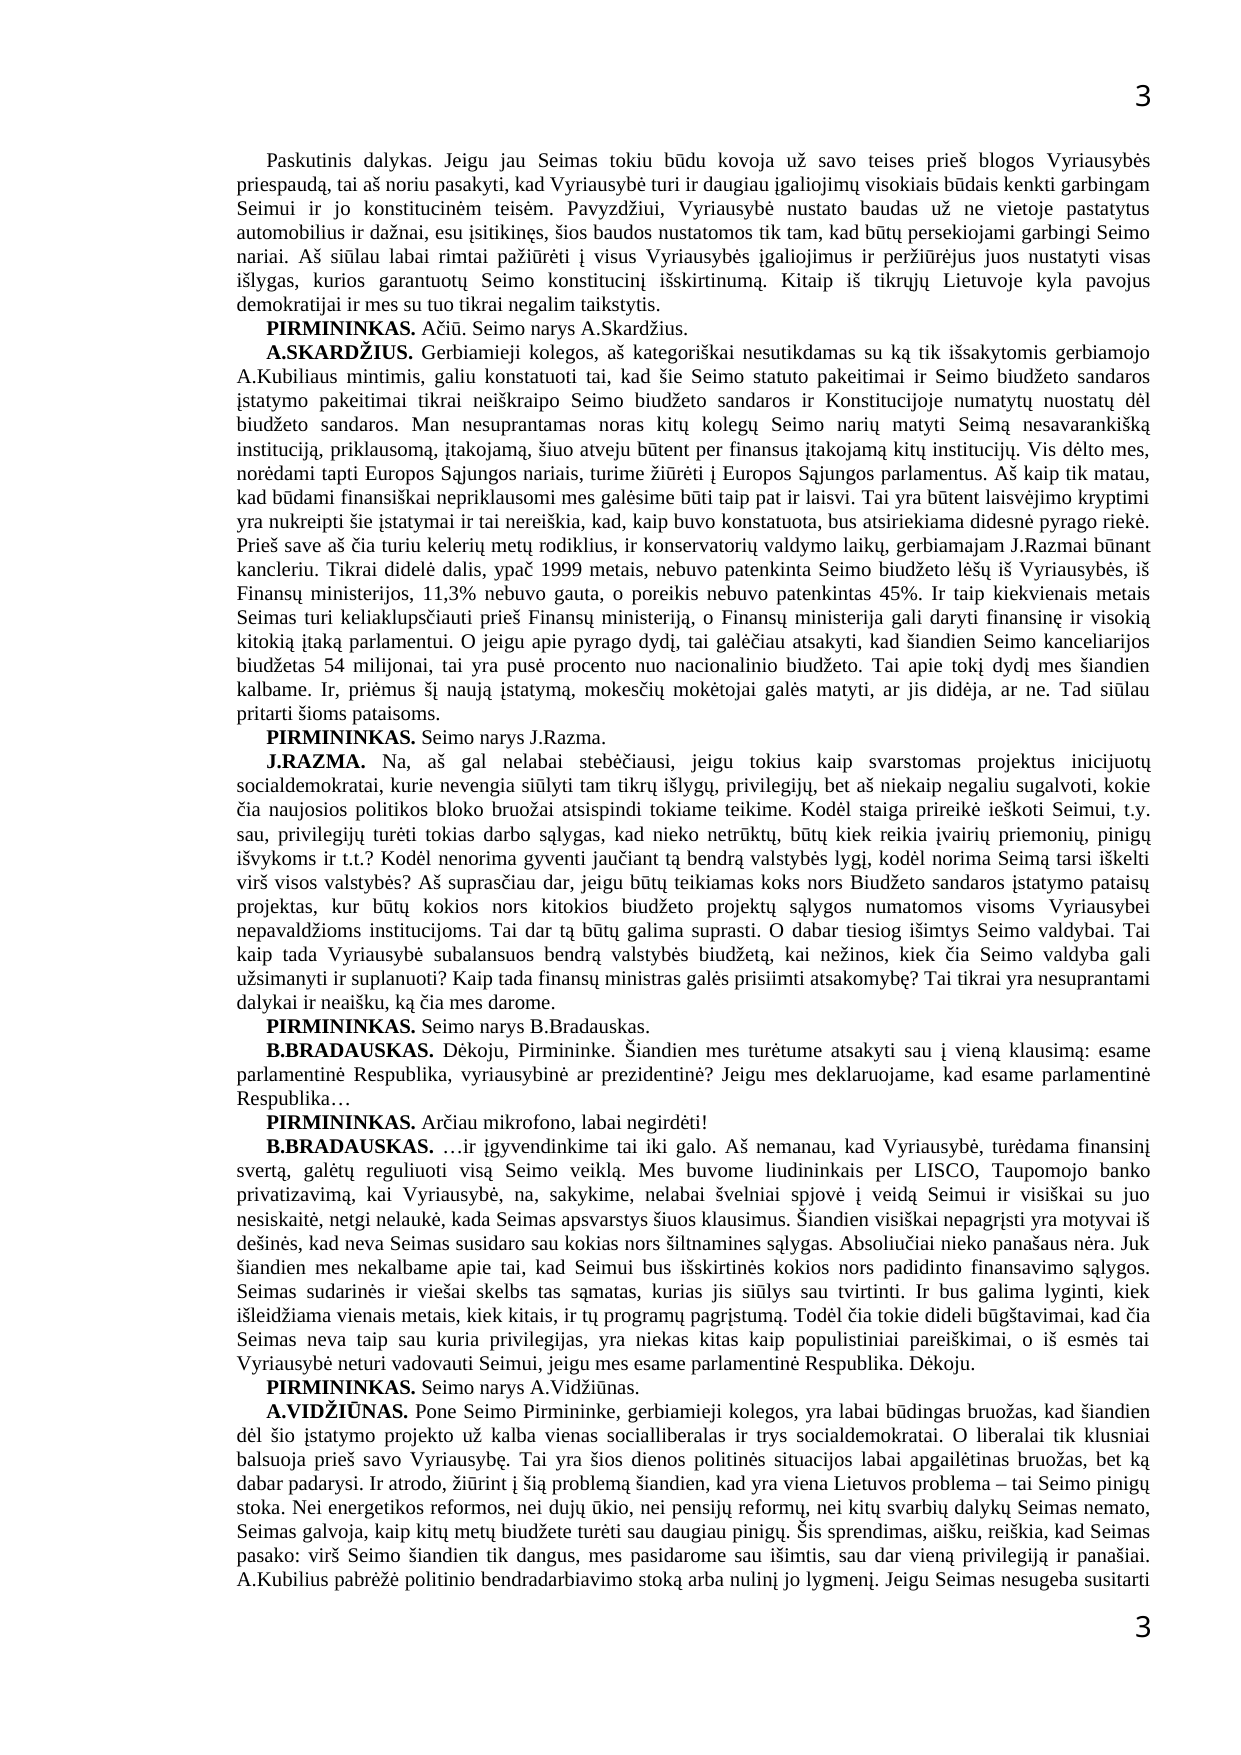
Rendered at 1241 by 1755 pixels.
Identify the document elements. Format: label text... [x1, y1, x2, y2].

text PIRMININKAS. Seimo narys J.Razma. [236, 725, 1152, 749]
text B.BRADAUSKAS. …ir įgyvendinkime tai iki galo. Aš nemanau, kad Vyriausybė, turėdama finansinį svertą, galėtų reguliuoti visą Seimo veiklą. Mes buvome liudininkais per LISCO, Taupomojo banko privatizavimą, kai Vyriausybė, na, sakykime, nelabai švelniai spjovė į veidą Seimui ir visiškai su juo nesiskaitė, netgi nelaukė, kada Seimas apsvarstys šiuos klausimus. Šiandien visiškai nepagrįsti yra motyvai iš dešinės, kad neva Seimas susidaro sau kokias nors šiltnamines sąlygas. Absoliučiai nieko panašaus nėra. Juk šiandien mes nekalbame apie tai, kad Seimui bus išskirtinės kokios nors padidinto finansavimo sąlygos. Seimas sudarinės ir viešai skelbs tas sąmatas, kurias jis siūlys sau tvirtinti. Ir bus galima lyginti, kiek išleidžiama vienais metais, kiek kitais, ir tų programų pagrįstumą. Todėl čia tokie dideli būgštavimai, kad čia Seimas neva taip sau kuria privilegijas, yra niekas kitas kaip populistiniai pareiškimai, o iš esmės tai Vyriausybė neturi vadovauti Seimui, jeigu mes esame parlamentinė Respublika. Dėkoju. [236, 1134, 1152, 1375]
text A.VIDŽIŪNAS. Pone Seimo Pirmininke, gerbiamieji kolegos, yra labai būdingas bruožas, kad šiandien dėl šio įstatymo projekto už kalba vienas socialliberalas ir trys socialdemokratai. O liberalai tik klusniai balsuoja prieš savo Vyriausybę. Tai yra šios dienos politinės situacijos labai apgailėtinas bruožas, bet ką dabar padarysi. Ir atrodo, žiūrint į šią problemą šiandien, kad yra viena Lietuvos problema – tai Seimo pinigų stoka. Nei energetikos reformos, nei dujų ūkio, nei pensijų reformų, nei kitų svarbių dalykų Seimas nemato, Seimas galvoja, kaip kitų metų biudžete turėti sau daugiau pinigų. Šis sprendimas, aišku, reiškia, kad Seimas pasako: virš Seimo šiandien tik dangus, mes pasidarome sau išimtis, sau dar vieną privilegiją ir panašiai. A.Kubilius pabrėžė politinio bendradarbiavimo stoką arba nulinį jo lygmenį. Jeigu Seimas nesugeba susitarti [236, 1399, 1152, 1591]
text PIRMININKAS. Ačiū. Seimo narys A.Skardžius. [236, 316, 1152, 340]
text J.RAZMA. Na, aš gal nelabai stebėčiausi, jeigu tokius kaip svarstomas projektus inicijuotų socialdemokratai, kurie nevengia siūlyti tam tikrų išlygų, privilegijų, bet aš niekaip negaliu sugalvoti, kokie čia naujosios politikos bloko bruožai atsispindi tokiame teikime. Kodėl staiga prireikė ieškoti Seimui, t.y. sau, privilegijų turėti tokias darbo sąlygas, kad nieko netrūktų, būtų kiek reikia įvairių priemonių, pinigų išvykoms ir t.t.? Kodėl nenorima gyventi jaučiant tą bendrą valstybės lygį, kodėl norima Seimą tarsi iškelti virš visos valstybės? Aš suprasčiau dar, jeigu būtų teikiamas koks nors Biudžeto sandaros įstatymo pataisų projektas, kur būtų kokios nors kitokios biudžeto projektų sąlygos numatomos visoms Vyriausybei nepavaldžioms institucijoms. Tai dar tą būtų galima suprasti. O dabar tiesiog išimtys Seimo valdybai. Tai kaip tada Vyriausybė subalansuos bendrą valstybės biudžetą, kai nežinos, kiek čia Seimo valdyba gali užsimanyti ir suplanuoti? Kaip tada finansų ministras galės prisiimti atsakomybę? Tai tikrai yra nesuprantami dalykai ir neaišku, ką čia mes darome. [236, 749, 1152, 1014]
text Paskutinis dalykas. Jeigu jau Seimas tokiu būdu kovoja už savo teises prieš blogos Vyriausybės priespaudą, tai aš noriu pasakyti, kad Vyriausybė turi ir daugiau įgaliojimų visokiais būdais kenkti garbingam Seimui ir jo konstitucinėm teisėm. Pavyzdžiui, Vyriausybė nustato baudas už ne vietoje pastatytus automobilius ir dažnai, esu įsitikinęs, šios baudos nustatomos tik tam, kad būtų persekiojami garbingi Seimo nariai. Aš siūlau labai rimtai pažiūrėti į visus Vyriausybės įgaliojimus ir peržiūrėjus juos nustatyti visas išlygas, kurios garantuotų Seimo konstitucinį išskirtinumą. Kitaip iš tikrųjų Lietuvoje kyla pavojus demokratijai ir mes su tuo tikrai negalim taikstytis. [236, 148, 1152, 316]
text PIRMININKAS. Seimo narys B.Bradauskas. [236, 1014, 1152, 1038]
text PIRMININKAS. Arčiau mikrofono, labai negirdėti! [236, 1110, 1152, 1134]
text PIRMININKAS. Seimo narys A.Vidžiūnas. [236, 1375, 1152, 1399]
text B.BRADAUSKAS. Dėkoju, Pirmininke. Šiandien mes turėtume atsakyti sau į vieną klausimą: esame parlamentinė Respublika, vyriausybinė ar prezidentinė? Jeigu mes deklaruojame, kad esame parlamentinė Respublika… [236, 1038, 1152, 1110]
text A.SKARDŽIUS. Gerbiamieji kolegos, aš kategoriškai nesutikdamas su ką tik išsakytomis gerbiamojo A.Kubiliaus mintimis, galiu konstatuoti tai, kad šie Seimo statuto pakeitimai ir Seimo biudžeto sandaros įstatymo pakeitimai tikrai neiškraipo Seimo biudžeto sandaros ir Konstitucijoje numatytų nuostatų dėl biudžeto sandaros. Man nesuprantamas noras kitų kolegų Seimo narių matyti Seimą nesavarankišką instituciją, priklausomą, įtakojamą, šiuo atveju būtent per finansus įtakojamą kitų institucijų. Vis dėlto mes, norėdami tapti Europos Sąjungos nariais, turime žiūrėti į Europos Sąjungos parlamentus. Aš kaip tik matau, kad būdami finansiškai nepriklausomi mes galėsime būti taip pat ir laisvi. Tai yra būtent laisvėjimo kryptimi yra nukreipti šie įstatymai ir tai nereiškia, kad, kaip buvo konstatuota, bus atsiriekiama didesnė pyrago riekė. Prieš save aš čia turiu kelerių metų rodiklius, ir konservatorių valdymo laikų, gerbiamajam J.Razmai būnant kancleriu. Tikrai didelė dalis, ypač 1999 metais, nebuvo patenkinta Seimo biudžeto lėšų iš Vyriausybės, iš Finansų ministerijos, 11,3% nebuvo gauta, o poreikis nebuvo patenkintas 45%. Ir taip kiekvienais metais Seimas turi keliaklupsčiauti prieš Finansų ministeriją, o Finansų ministerija gali daryti finansinę ir visokią kitokią įtaką parlamentui. O jeigu apie pyrago dydį, tai galėčiau atsakyti, kad šiandien Seimo kanceliarijos biudžetas 54 milijonai, tai yra pusė procento nuo nacionalinio biudžeto. Tai apie tokį dydį mes šiandien kalbame. Ir, priėmus šį naują įstatymą, mokesčių mokėtojai galės matyti, ar jis didėja, ar ne. Tad siūlau pritarti šioms pataisoms. [236, 340, 1152, 725]
